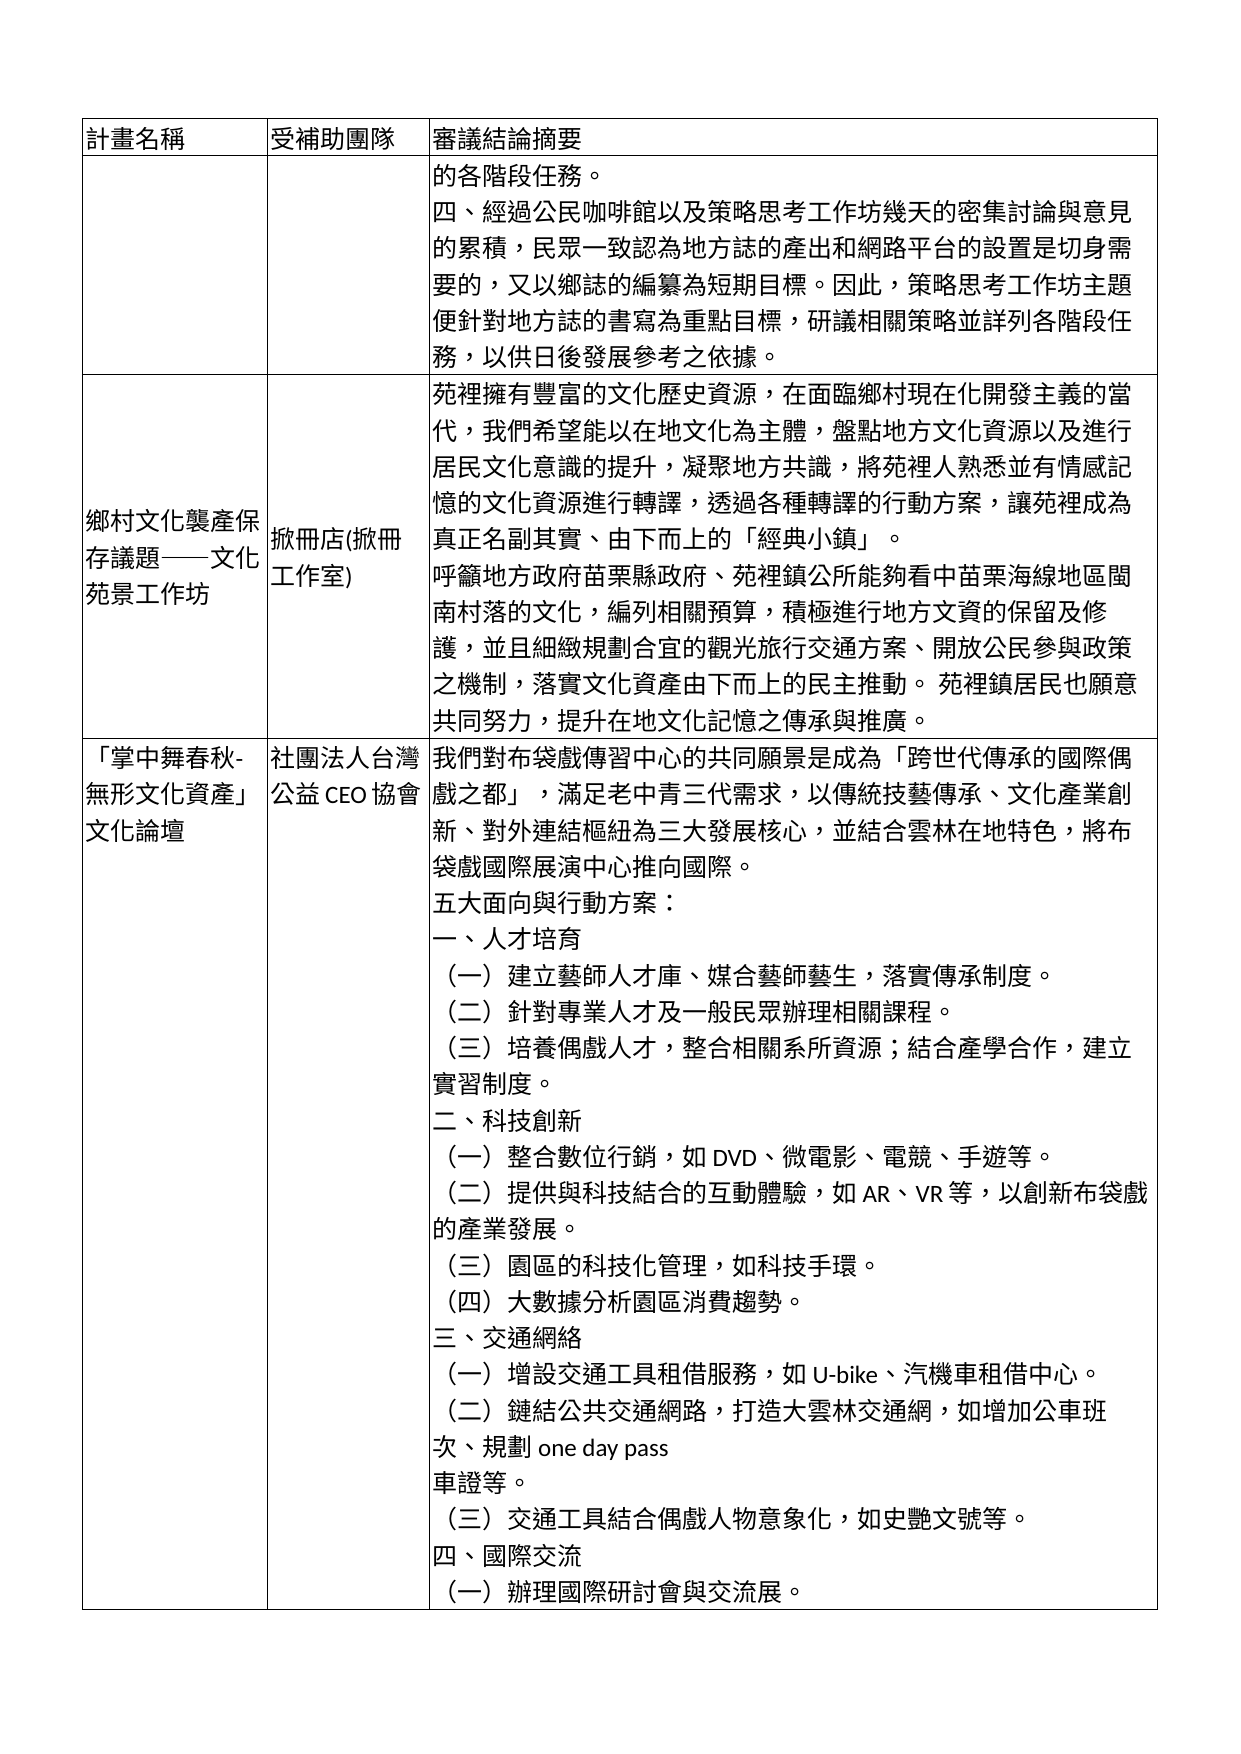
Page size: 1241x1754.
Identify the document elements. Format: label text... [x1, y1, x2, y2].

table_cell 苑裡擁有豐富的文化歷史資源，在面臨鄉村現在化開發主義的當代，我們希望能以在地文化為主體，盤點地方文化資源以及進行居民文化意識的提升，凝聚地方共識，將苑裡人熟悉並有情感記憶的文化資源進行轉譯，透過各種轉譯的行動方案，讓苑裡成為真正名副其實、由下而上的「經典小鎮」。 呼籲地方政府苗栗縣政府、苑裡鎮公所能夠看中苗栗海線地區閩南村落的文化，編列相關預算，積極進行地方文資的保留及修護，並且細緻規劃合宜的觀光旅行交通方案、開放公民參與政策之機制，落實文化資產由下而上的民主推動。 苑裡鎮居民也願意共同努力，提升在地文化記憶之傳承與推廣。 [430, 375, 1157, 737]
table_cell 我們對布袋戲傳習中心的共同願景是成為「跨世代傳承的國際偶戲之都」，滿足老中青三代需求，以傳統技藝傳承、文化產業創新、對外連結樞紐為三大發展核心，並結合雲林在地特色，將布袋戲國際展演中心推向國際。 五大面向與行動方案： 一、人才培育 （一）建立藝師人才庫、媒合藝師藝生，落實傳承制度。 （二）針對專業人才及一般民眾辦理相關課程。 （三）培養偶戲人才，整合相關系所資源；結合產學合作，建立實習制度。 二、科技創新 （一）整合數位行銷，如DVD、微電影、電競、手遊等。 （二）提供與科技結合的互動體驗，如AR、VR 等，以創新布袋戲的產業發展。 （三）園區的科技化管理，如科技手環。 （四）大數據分析園區消費趨勢。 三、交通網絡 （一）增設交通工具租借服務，如U-bike、汽機車租借中心。 （二）鏈結公共交通網路，打造大雲林交通網，如增加公車班次、規劃 one day pass 車證等。 （三）交通工具結合偶戲人物意象化，如史艷文號等。 四、國際交流 （一）辦理國際研討會與交流展。 [430, 739, 1157, 1608]
table_cell 鄉村文化襲產保存議題——文化苑景工作坊 [83, 375, 267, 737]
table_header 計畫名稱 [83, 119, 267, 155]
table_cell 「掌中舞春秋-無形文化資產」文化論壇 [83, 739, 267, 1608]
table_header 審議結論摘要 [430, 119, 1157, 155]
table_cell 的各階段任務。 四、經過公民咖啡館以及策略思考工作坊幾天的密集討論與意見的累積，民眾一致認為地方誌的產出和網路平台的設置是切身需要的，又以鄉誌的編纂為短期目標。因此，策略思考工作坊主題便針對地方誌的書寫為重點目標，研議相關策略並詳列各階段任務，以供日後發展參考之依據。 [430, 156, 1157, 374]
table_header 受補助團隊 [268, 119, 429, 155]
table_cell [268, 156, 429, 374]
table_cell 掀冊店(掀冊工作室) [268, 375, 429, 737]
table_cell [83, 156, 267, 374]
table_cell 社團法人台灣公益CEO協會 [268, 739, 429, 1608]
